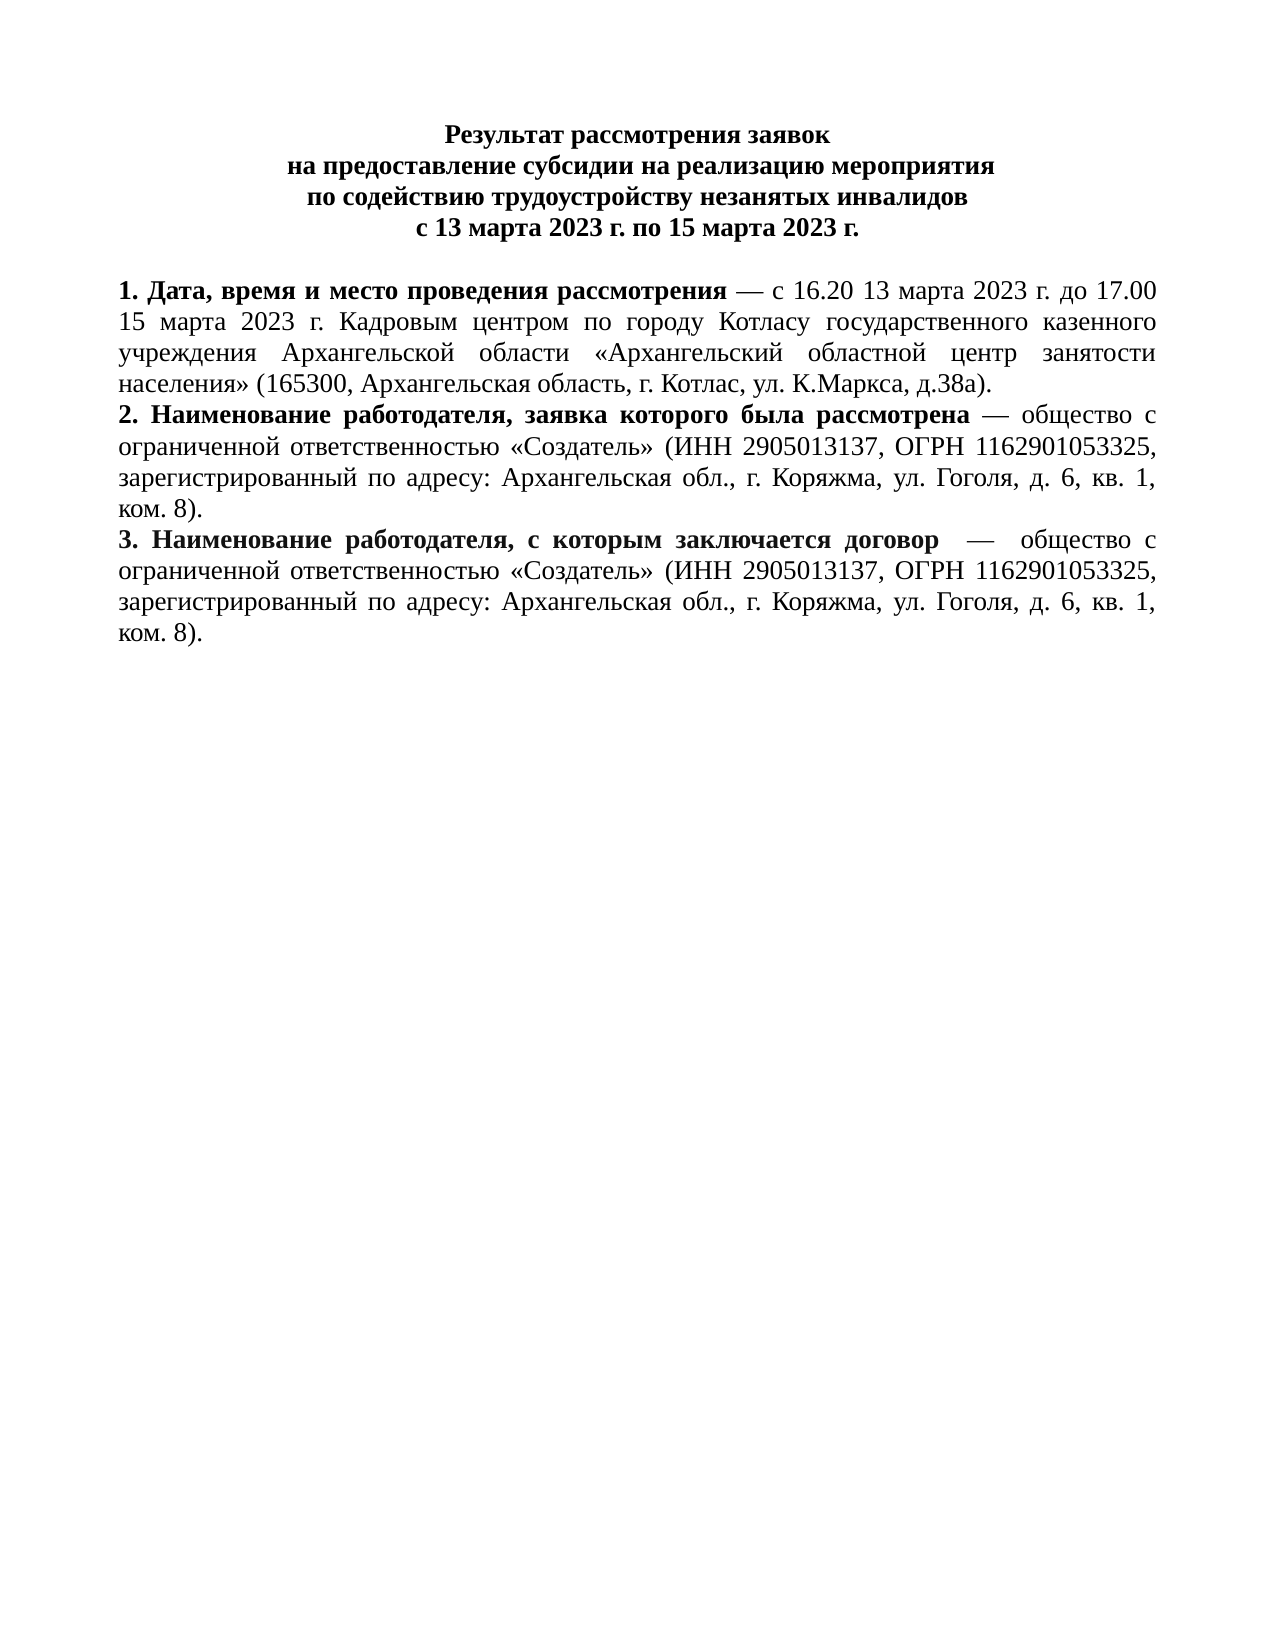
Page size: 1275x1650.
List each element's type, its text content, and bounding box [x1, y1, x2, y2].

text на предоставление субсидии на реализацию мероприятия [118, 149, 1157, 180]
text 3. Наименование работодателя, с которым заключается договор — общество с ограниченной ответственностью «Создатель» (ИНН 2905013137, ОГРН 1162901053325, зарегистрированный по адресу: Архангельская обл., г. Коряжма, ул. Гоголя, д. 6, кв. 1, ком. 8). [118, 523, 1157, 648]
text Результат рассмотрения заявок [118, 118, 1157, 149]
text 2. Наименование работодателя, заявка которого была рассмотрена — общество с ограниченной ответственностью «Создатель» (ИНН 2905013137, ОГРН 1162901053325, зарегистрированный по адресу: Архангельская обл., г. Коряжма, ул. Гоголя, д. 6, кв. 1, ком. 8). [118, 398, 1157, 523]
text по содействию трудоустройству незанятых инвалидов [118, 180, 1157, 212]
text 1. Дата, время и место проведения рассмотрения — с 16.20 13 марта 2023 г. до 17.00 15 марта 2023 г. Кадровым центром по городу Котласу государственного казенного учреждения Архангельской области «Архангельский областной центр занятости населения» (165300, Архангельская область, г. Котлас, ул. К.Маркса, д.38а). [118, 274, 1157, 398]
text с 13 марта 2023 г. по 15 марта 2023 г. [118, 212, 1157, 243]
